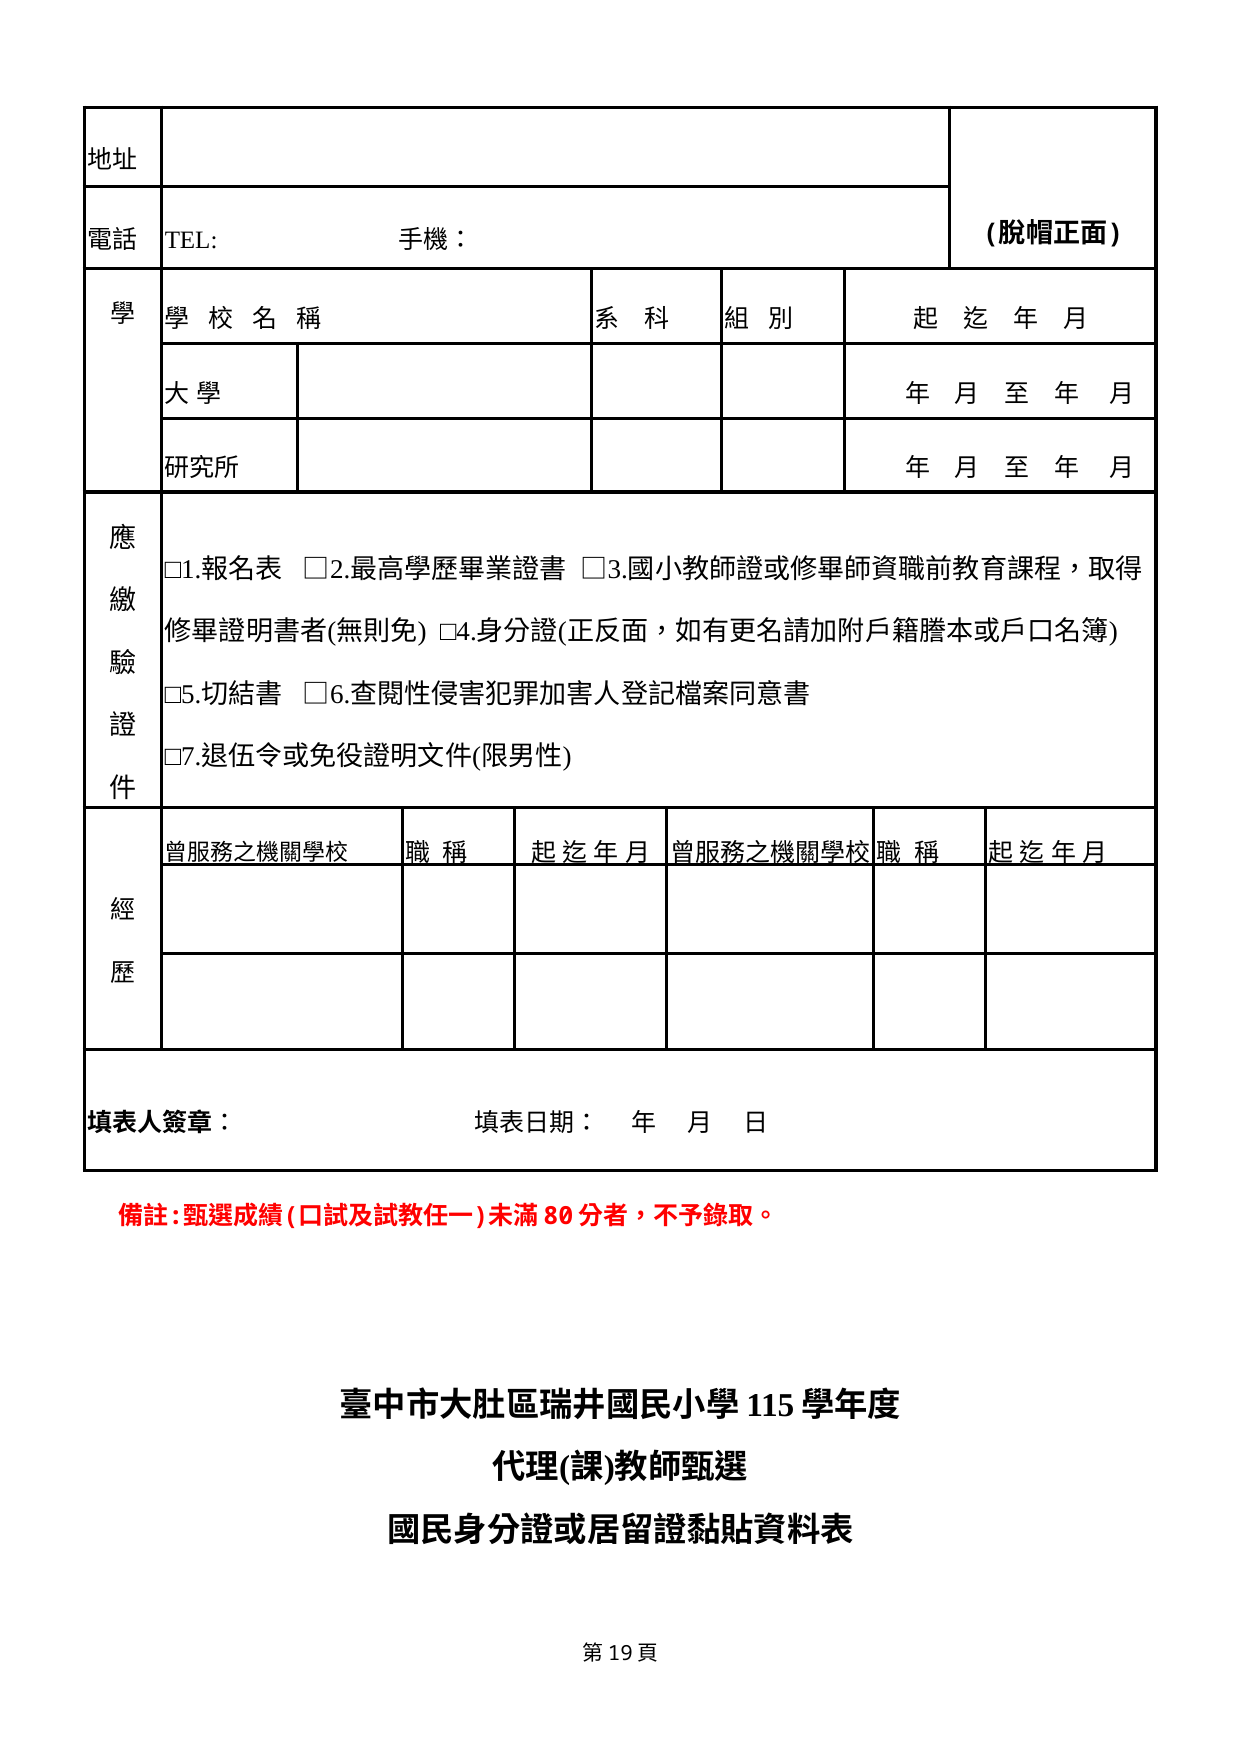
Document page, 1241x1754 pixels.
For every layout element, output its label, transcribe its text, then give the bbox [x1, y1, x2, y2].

table_cell □1.報名表 □2.最高學歷畢業證書 □3.國小教師證或修畢師資職前教育課程，取得修畢證明書者(無則免) □4.身分證(正反面，如有更名請加附戶籍謄本或戶口名簿) □5.切結書 □6.查閱性侵害犯罪加害人登記檔案同意書 □7.退伍令或免役證明文件(限男性) [163, 494, 1154, 806]
table_cell 電話 [86, 188, 160, 267]
table_cell 地址 [86, 109, 160, 185]
table_cell [593, 345, 720, 417]
table_cell 大 學 [163, 345, 296, 417]
table_cell [593, 420, 720, 490]
table_cell 職 稱 [404, 809, 513, 863]
table_cell 職 稱 [875, 809, 984, 863]
text 代理(課)教師甄選 [118, 1422, 1122, 1485]
table_cell [516, 866, 665, 952]
table_cell 起 迄 年 月 [987, 809, 1154, 863]
table_cell 研究所 [163, 420, 296, 490]
table_cell [875, 955, 984, 1048]
table_cell [516, 955, 665, 1048]
table_cell 曾服務之機關學校 [668, 809, 872, 863]
table_cell 年 月 至 年 月 [846, 420, 1154, 490]
table_cell [987, 955, 1154, 1048]
table_cell 曾服務之機關學校 [163, 809, 401, 863]
table_cell 應 繳 驗 證 件 [86, 494, 160, 806]
table_cell 起 迄 年 月 [516, 809, 665, 863]
table_cell 學 歷 [86, 270, 160, 490]
table_cell 組 別 [723, 270, 843, 342]
table_cell [723, 420, 843, 490]
table_cell 起 迄 年 月 [846, 270, 1154, 342]
table_header (脫帽正面) [951, 109, 1154, 267]
table_cell [668, 955, 872, 1048]
table_cell [299, 345, 590, 417]
table_cell [163, 955, 401, 1048]
table_cell [404, 866, 513, 952]
table_cell [668, 866, 872, 952]
table_cell [875, 866, 984, 952]
table_cell [723, 345, 843, 417]
table_cell 年 月 至 年 月 [846, 345, 1154, 417]
text 臺中市大肚區瑞井國民小學115學年度 [118, 1360, 1122, 1422]
table_cell 填表人簽章： 填表日期： 年 月 日 [86, 1051, 1154, 1169]
table_cell [404, 955, 513, 1048]
table_cell [987, 866, 1154, 952]
table_cell [163, 866, 401, 952]
table_cell [163, 109, 948, 185]
text 備註:甄選成績(口試及試教任一)未滿80分者，不予錄取。 [118, 1172, 1122, 1235]
table_cell 學 校 名 稱 [163, 270, 590, 342]
table_cell [299, 420, 590, 490]
table_cell TEL: 手機： [163, 188, 948, 267]
table_cell 經 歷 [86, 809, 160, 1048]
text 國民身分證或居留證黏貼資料表 [118, 1485, 1122, 1547]
table_cell 系 科 [593, 270, 720, 342]
